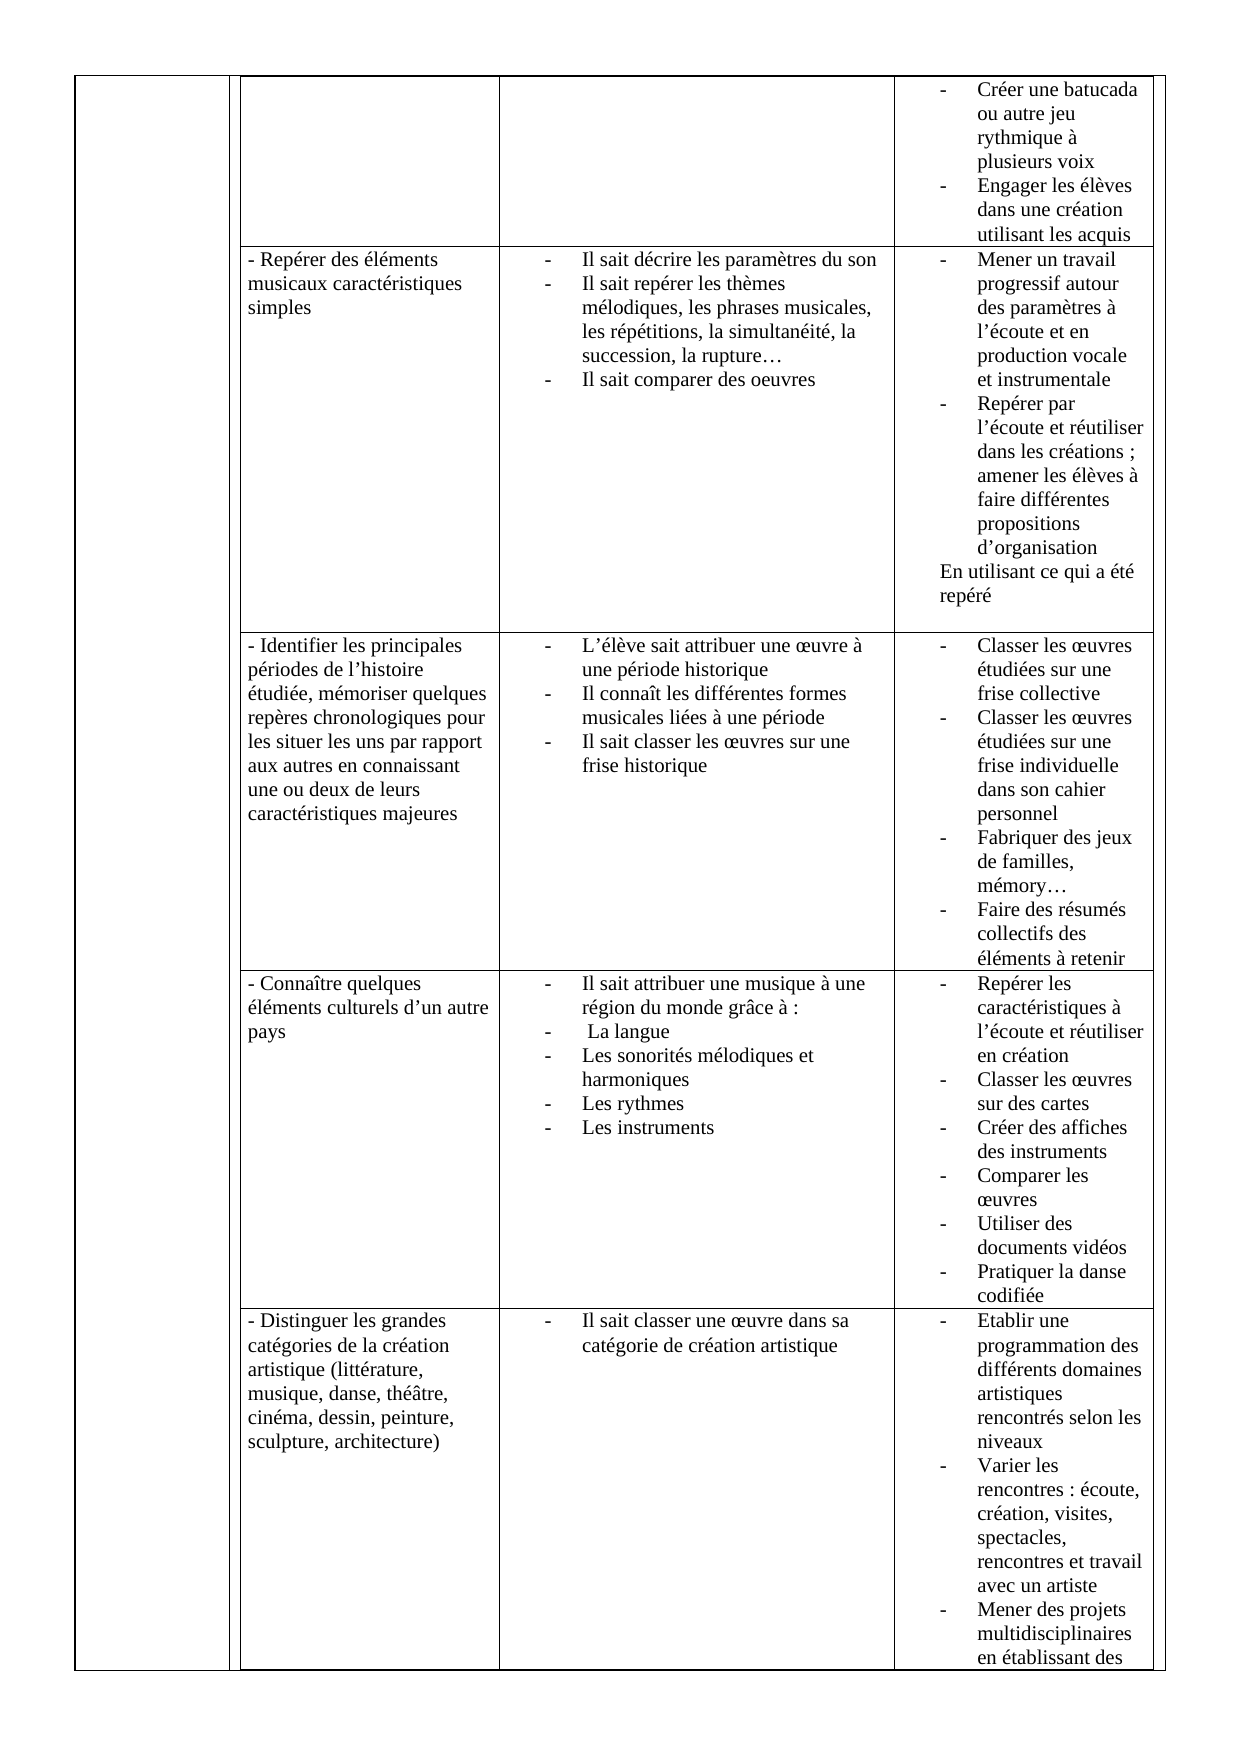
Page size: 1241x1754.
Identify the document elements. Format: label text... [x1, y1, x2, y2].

table_cell [500, 77, 894, 246]
table_cell [241, 77, 499, 246]
table_header [230, 76, 240, 1670]
table_cell - Distinguer les grandes catégories de la création artistique (littérature, musique, danse, théâtre, cinéma, dessin, peinture, sculpture, architecture) [241, 1309, 499, 1669]
table_cell L’élève sait attribuer une œuvre à une période historique Il connaît les différentes formes musicales liées à une période Il sait classer les œuvres sur une frise historique [500, 633, 894, 969]
table_cell Etablir une programmation des différents domaines artistiques rencontrés selon les niveaux Varier les rencontres : écoute, création, visites, spectacles, rencontres et travail avec un artiste Mener des projets multidisciplinaires en établissant des [895, 1309, 1153, 1669]
table_cell - Identifier les principales périodes de l’histoire étudiée, mémoriser quelques repères chronologiques pour les situer les uns par rapport aux autres en connaissant une ou deux de leurs caractéristiques majeures [241, 633, 499, 969]
table_cell Mener un travail progressif autour des paramètres à l’écoute et en production vocale et instrumentale Repérer par l’écoute et réutiliser dans les créations ; amener les élèves à faire différentes propositions d’organisation En utilisant ce qui a été repéré [895, 247, 1153, 632]
table_cell Créer une batucada ou autre jeu rythmique à plusieurs voix Engager les élèves dans une création utilisant les acquis [895, 77, 1153, 246]
table_header [76, 76, 229, 1670]
table_header [1154, 76, 1165, 1670]
table_cell Il sait attribuer une musique à une région du monde grâce à : La langue Les sonorités mélodiques et harmoniques Les rythmes Les instruments [500, 971, 894, 1307]
table_cell Repérer les caractéristiques à l’écoute et réutiliser en création Classer les œuvres sur des cartes Créer des affiches des instruments Comparer les œuvres Utiliser des documents vidéos Pratiquer la danse codifiée [895, 971, 1153, 1307]
table_cell Classer les œuvres étudiées sur une frise collective Classer les œuvres étudiées sur une frise individuelle dans son cahier personnel Fabriquer des jeux de familles, mémory… Faire des résumés collectifs des éléments à retenir [895, 633, 1153, 969]
table_cell - Repérer des éléments musicaux caractéristiques simples [241, 247, 499, 632]
table_cell - Connaître quelques éléments culturels d’un autre pays [241, 971, 499, 1307]
table_cell Il sait décrire les paramètres du son Il sait repérer les thèmes mélodiques, les phrases musicales, les répétitions, la simultanéité, la succession, la rupture… Il sait comparer des oeuvres [500, 247, 894, 632]
table_cell Il sait classer une œuvre dans sa catégorie de création artistique [500, 1309, 894, 1669]
